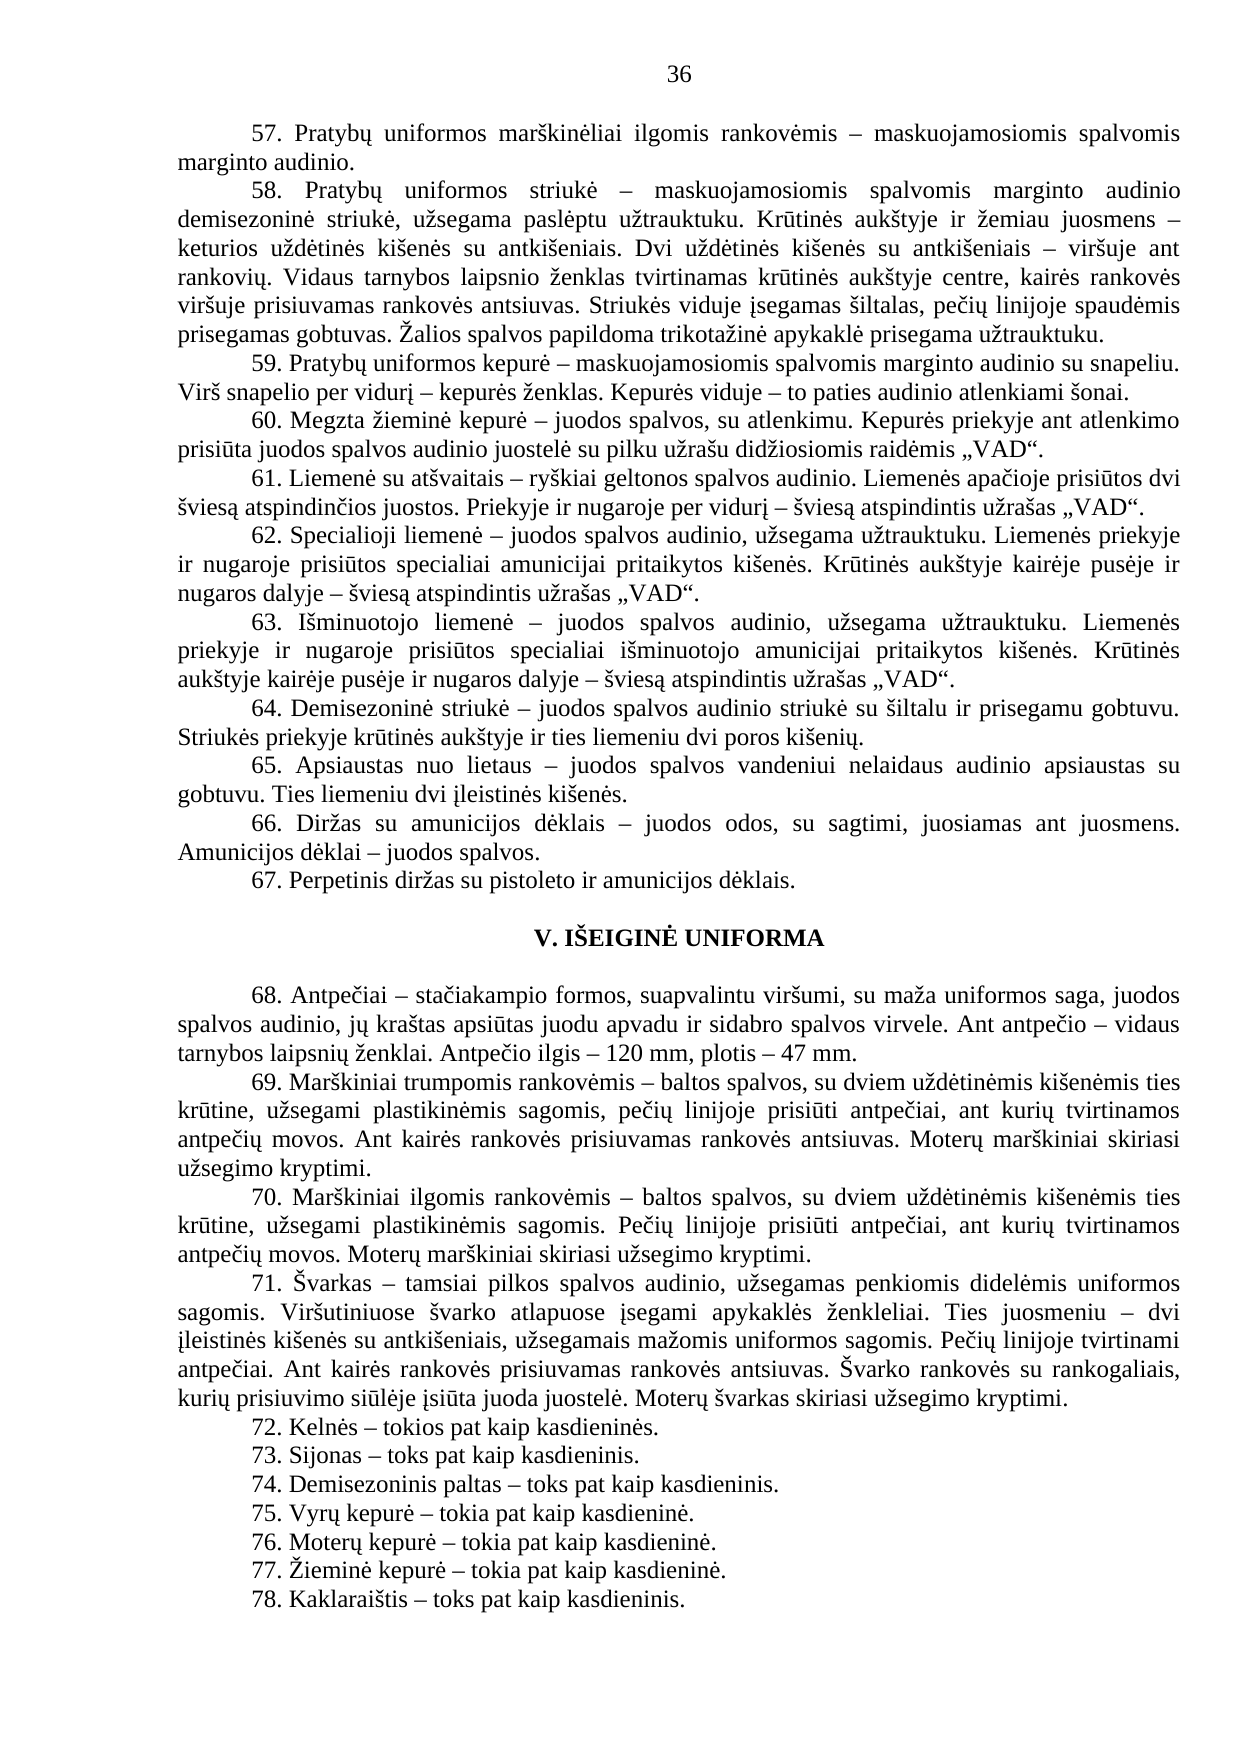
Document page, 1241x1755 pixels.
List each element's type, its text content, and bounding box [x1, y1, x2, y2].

text V. IŠEIGINĖ UNIFORMA [177, 923, 1181, 952]
text 62. Specialioji liemenė – juodos spalvos audinio, užsegama užtrauktuku. Liemenės priekyje ir nugaroje prisiūtos specialiai amunicijai pritaikytos kišenės. Krūtinės aukštyje kairėje pusėje ir nugaros dalyje – šviesą atspindintis užrašas „VAD“. [177, 521, 1181, 607]
text 69. Marškiniai trumpomis rankovėmis – baltos spalvos, su dviem uždėtinėmis kišenėmis ties krūtine, užsegami plastikinėmis sagomis, pečių linijoje prisiūti antpečiai, ant kurių tvirtinamos antpečių movos. Ant kairės rankovės prisiuvamas rankovės antsiuvas. Moterų marškiniai skiriasi užsegimo kryptimi. [177, 1067, 1181, 1182]
text 61. Liemenė su atšvaitais – ryškiai geltonos spalvos audinio. Liemenės apačioje prisiūtos dvi šviesą atspindinčios juostos. Priekyje ir nugaroje per vidurį – šviesą atspindintis užrašas „VAD“. [177, 463, 1181, 521]
text 76. Moterų kepurė – tokia pat kaip kasdieninė. [177, 1527, 1181, 1556]
text 74. Demisezoninis paltas – toks pat kaip kasdieninis. [177, 1469, 1181, 1498]
text 75. Vyrų kepurė – tokia pat kaip kasdieninė. [177, 1498, 1181, 1527]
text 77. Žieminė kepurė – tokia pat kaip kasdieninė. [177, 1556, 1181, 1584]
text 67. Perpetinis diržas su pistoleto ir amunicijos dėklais. [177, 866, 1181, 894]
text 71. Švarkas – tamsiai pilkos spalvos audinio, užsegamas penkiomis didelėmis uniformos sagomis. Viršutiniuose švarko atlapuose įsegami apykaklės ženkleliai. Ties juosmeniu – dvi įleistinės kišenės su antkišeniais, užsegamais mažomis uniformos sagomis. Pečių linijoje tvirtinami antpečiai. Ant kairės rankovės prisiuvamas rankovės antsiuvas. Švarko rankovės su rankogaliais, kurių prisiuvimo siūlėje įsiūta juoda juostelė. Moterų švarkas skiriasi užsegimo kryptimi. [177, 1268, 1181, 1412]
text 60. Megzta žieminė kepurė – juodos spalvos, su atlenkimu. Kepurės priekyje ant atlenkimo prisiūta juodos spalvos audinio juostelė su pilku užrašu didžiosiomis raidėmis „VAD“. [177, 406, 1181, 463]
text 64. Demisezoninė striukė – juodos spalvos audinio striukė su šiltalu ir prisegamu gobtuvu. Striukės priekyje krūtinės aukštyje ir ties liemeniu dvi poros kišenių. [177, 693, 1181, 751]
text 73. Sijonas – toks pat kaip kasdieninis. [177, 1441, 1181, 1469]
text 70. Marškiniai ilgomis rankovėmis – baltos spalvos, su dviem uždėtinėmis kišenėmis ties krūtine, užsegami plastikinėmis sagomis. Pečių linijoje prisiūti antpečiai, ant kurių tvirtinamos antpečių movos. Moterų marškiniai skiriasi užsegimo kryptimi. [177, 1182, 1181, 1268]
text 58. Pratybų uniformos striukė – maskuojamosiomis spalvomis marginto audinio demisezoninė striukė, užsegama paslėptu užtrauktuku. Krūtinės aukštyje ir žemiau juosmens – keturios uždėtinės kišenės su antkišeniais. Dvi uždėtinės kišenės su antkišeniais – viršuje ant rankovių. Vidaus tarnybos laipsnio ženklas tvirtinamas krūtinės aukštyje centre, kairės rankovės viršuje prisiuvamas rankovės antsiuvas. Striukės viduje įsegamas šiltalas, pečių linijoje spaudėmis prisegamas gobtuvas. Žalios spalvos papildoma trikotažinė apykaklė prisegama užtrauktuku. [177, 176, 1181, 348]
text 68. Antpečiai – stačiakampio formos, suapvalintu viršumi, su maža uniformos saga, juodos spalvos audinio, jų kraštas apsiūtas juodu apvadu ir sidabro spalvos virvele. Ant antpečio – vidaus tarnybos laipsnių ženklai. Antpečio ilgis – 120 mm, plotis – 47 mm. [177, 981, 1181, 1067]
text 59. Pratybų uniformos kepurė – maskuojamosiomis spalvomis marginto audinio su snapeliu. Virš snapelio per vidurį – kepurės ženklas. Kepurės viduje – to paties audinio atlenkiami šonai. [177, 348, 1181, 406]
text 78. Kaklaraištis – toks pat kaip kasdieninis. [177, 1584, 1181, 1613]
text 72. Kelnės – tokios pat kaip kasdieninės. [177, 1412, 1181, 1441]
text 57. Pratybų uniformos marškinėliai ilgomis rankovėmis – maskuojamosiomis spalvomis marginto audinio. [177, 118, 1181, 176]
text 63. Išminuotojo liemenė – juodos spalvos audinio, užsegama užtrauktuku. Liemenės priekyje ir nugaroje prisiūtos specialiai išminuotojo amunicijai pritaikytos kišenės. Krūtinės aukštyje kairėje pusėje ir nugaros dalyje – šviesą atspindintis užrašas „VAD“. [177, 607, 1181, 693]
text 66. Diržas su amunicijos dėklais – juodos odos, su sagtimi, juosiamas ant juosmens. Amunicijos dėklai – juodos spalvos. [177, 808, 1181, 866]
text 65. Apsiaustas nuo lietaus – juodos spalvos vandeniui nelaidaus audinio apsiaustas su gobtuvu. Ties liemeniu dvi įleistinės kišenės. [177, 751, 1181, 808]
